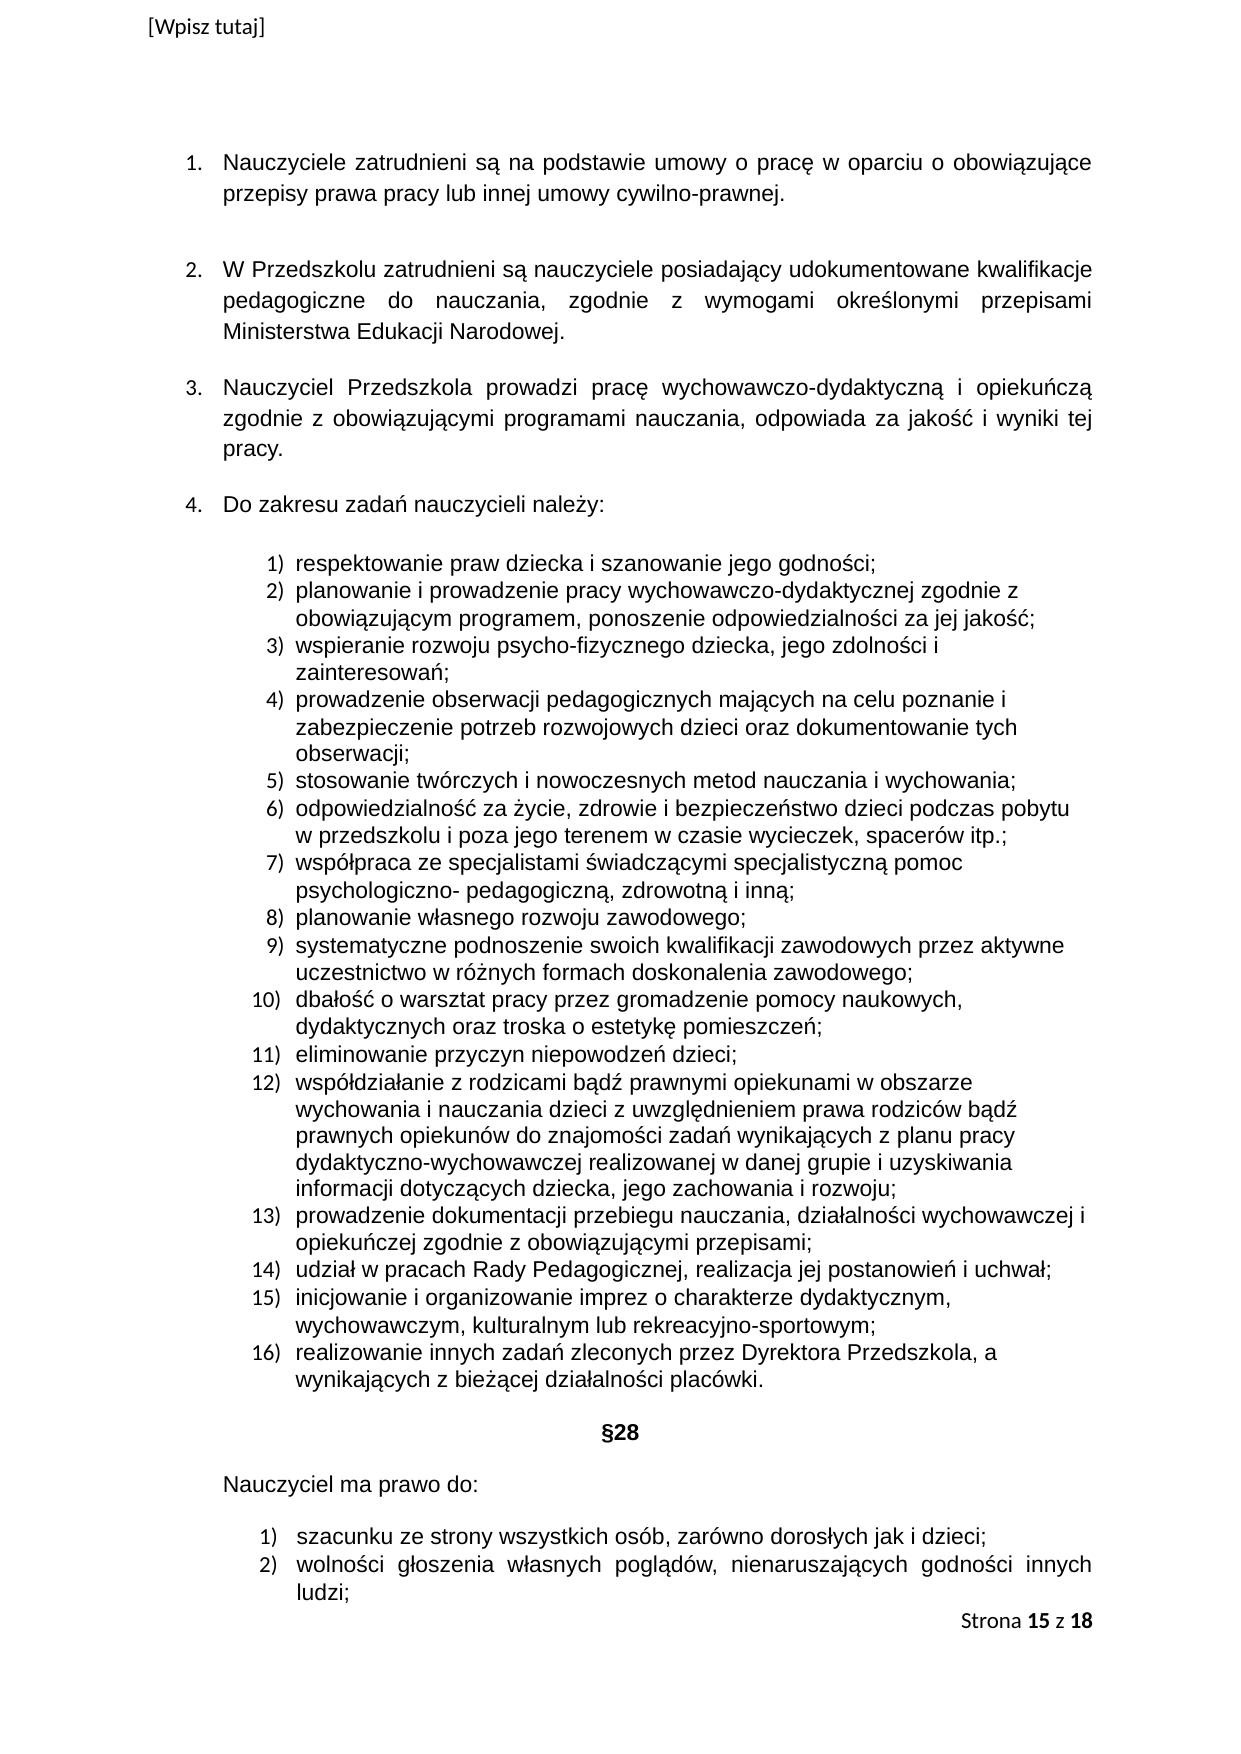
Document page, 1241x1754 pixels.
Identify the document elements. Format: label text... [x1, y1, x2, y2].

list prowadzenie obserwacji pedagogicznych mających na celu poznanie i zabezpieczenie potrzeb rozwojowych dzieci oraz dokumentowanie tych obserwacji; [266, 685, 1093, 766]
list współdziałanie z rodzicami bądź prawnymi opiekunami w obszarze wychowania i nauczania dzieci z uwzględnieniem prawa rodziców bądź prawnych opiekunów do znajomości zadań wynikających z planu pracy dydaktyczno-wychowawczej realizowanej w danej grupie i uzyskiwania informacji dotyczących dziecka, jego zachowania i rozwoju; [251, 1068, 1093, 1201]
list Nauczyciele zatrudnieni są na podstawie umowy o pracę w oparciu o obowiązujące przepisy prawa pracy lub innej umowy cywilno-prawnej. [185, 148, 1093, 206]
list prowadzenie dokumentacji przebiegu nauczania, działalności wychowawczej i opiekuńczej zgodnie z obowiązującymi przepisami; [251, 1201, 1093, 1256]
list respektowanie praw dziecka i szanowanie jego godności; [266, 549, 1093, 577]
list odpowiedzialność za życie, zdrowie i bezpieczeństwo dzieci podczas pobytu w przedszkolu i poza jego terenem w czasie wycieczek, spacerów itp.; [266, 794, 1093, 848]
list inicjowanie i organizowanie imprez o charakterze dydaktycznym, wychowawczym, kulturalnym lub rekreacyjno-sportowym; [251, 1283, 1093, 1338]
list stosowanie twórczych i nowoczesnych metod nauczania i wychowania; [266, 766, 1093, 794]
list Do zakresu zadań nauczycieli należy: [185, 490, 1093, 518]
list Nauczyciel Przedszkola prowadzi pracę wychowawczo-dydaktyczną i opiekuńczą zgodnie z obowiązującymi programami nauczania, odpowiada za jakość i wyniki tej pracy. [185, 373, 1093, 461]
list systematyczne podnoszenie swoich kwalifikacji zawodowych przez aktywne uczestnictwo w różnych formach doskonalenia zawodowego; [266, 931, 1093, 985]
text §28 [148, 1419, 1093, 1445]
list W Przedszkolu zatrudnieni są nauczyciele posiadający udokumentowane kwalifikacje pedagogiczne do nauczania, zgodnie z wymogami określonymi przepisami Ministerstwa Edukacji Narodowej. [185, 256, 1093, 344]
list planowanie własnego rozwoju zawodowego; [266, 903, 1093, 931]
list wspieranie rozwoju psycho-fizycznego dziecka, jego zdolności i zainteresowań; [266, 631, 1093, 685]
list szacunku ze strony wszystkich osób, zarówno dorosłych jak i dzieci; [259, 1522, 1093, 1550]
list dbałość o warsztat pracy przez gromadzenie pomocy naukowych, dydaktycznych oraz troska o estetykę pomieszczeń; [251, 985, 1093, 1040]
list Nauczyciel ma prawo do: [223, 1471, 1093, 1498]
list planowanie i prowadzenie pracy wychowawczo-dydaktycznej zgodnie z obowiązującym programem, ponoszenie odpowiedzialności za jej jakość; [266, 577, 1093, 631]
list realizowanie innych zadań zleconych przez Dyrektora Przedszkola, a wynikających z bieżącej działalności placówki. [251, 1338, 1093, 1392]
list wolności głoszenia własnych poglądów, nienaruszających godności innych ludzi; [259, 1550, 1093, 1605]
list współpraca ze specjalistami świadczącymi specjalistyczną pomoc psychologiczno- pedagogiczną, zdrowotną i inną; [266, 848, 1093, 903]
list udział w pracach Rady Pedagogicznej, realizacja jej postanowień i uchwał; [251, 1256, 1093, 1283]
list eliminowanie przyczyn niepowodzeń dzieci; [251, 1040, 1093, 1068]
